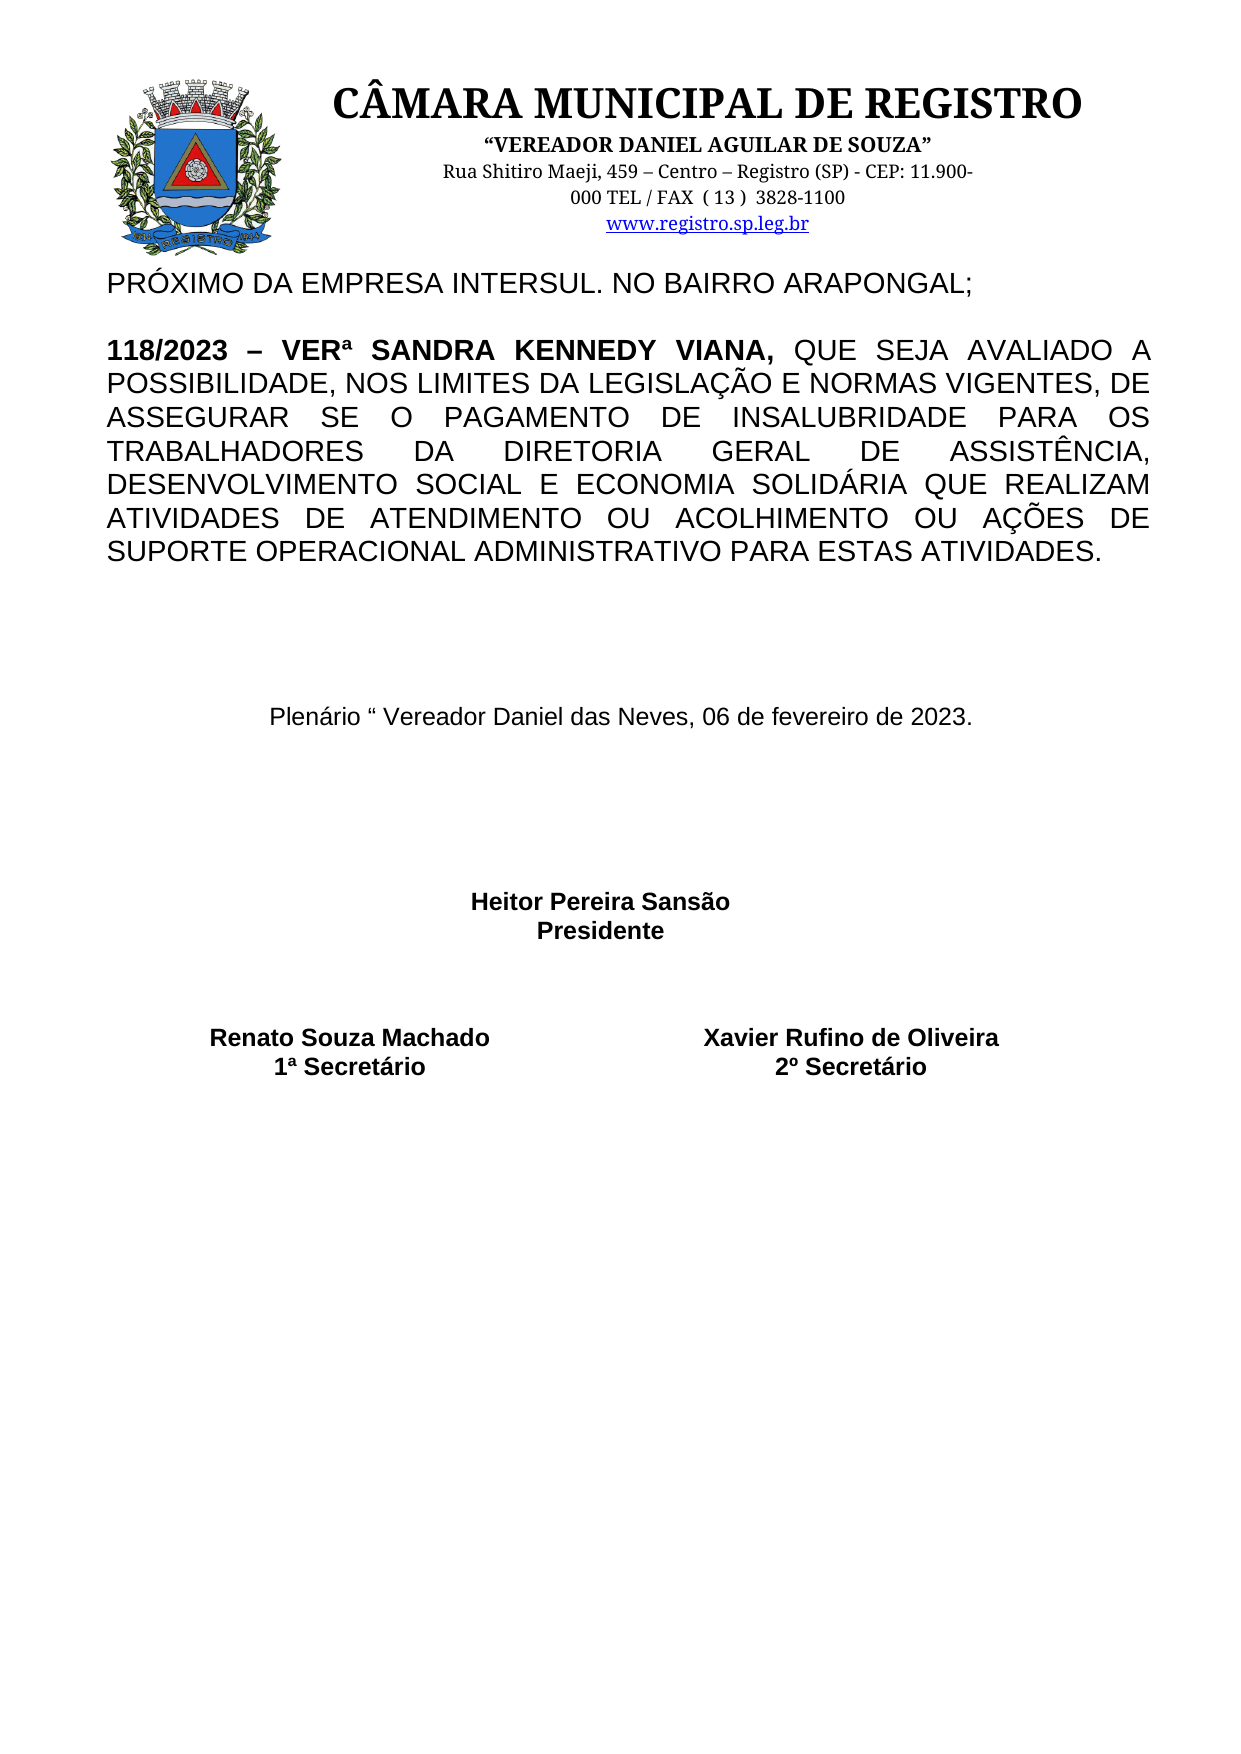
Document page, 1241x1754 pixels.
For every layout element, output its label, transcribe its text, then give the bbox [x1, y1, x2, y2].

text próximo da empresa Intersul. no bairro Arapongal; [106, 266, 1151, 299]
picture [106, 73, 286, 261]
text 118/2023 – Verª Sandra Kennedy Viana, que seja avaliado a possibilidade, nos limites da legislação e normas vigentes, de assegurar se o pagamento de insalubridade para os trabalhadores da Diretoria Geral de Assistência, Desenvolvimento Social e Economia Solidária que realizam atividades de atendimento ou acolhimento ou ações de suporte operacional administrativo para estas atividades. [106, 333, 1151, 568]
text Plenário “ Vereador Daniel das Neves, 06 de fevereiro de 2023. [92, 702, 1151, 731]
table_header Heitor Pereira Sansão Presidente [106, 887, 1109, 1023]
table_cell Xavier Rufino de Oliveira 2º Secretário [608, 1024, 1109, 1081]
table_cell Renato Souza Machado 1ª Secretário [106, 1024, 608, 1081]
